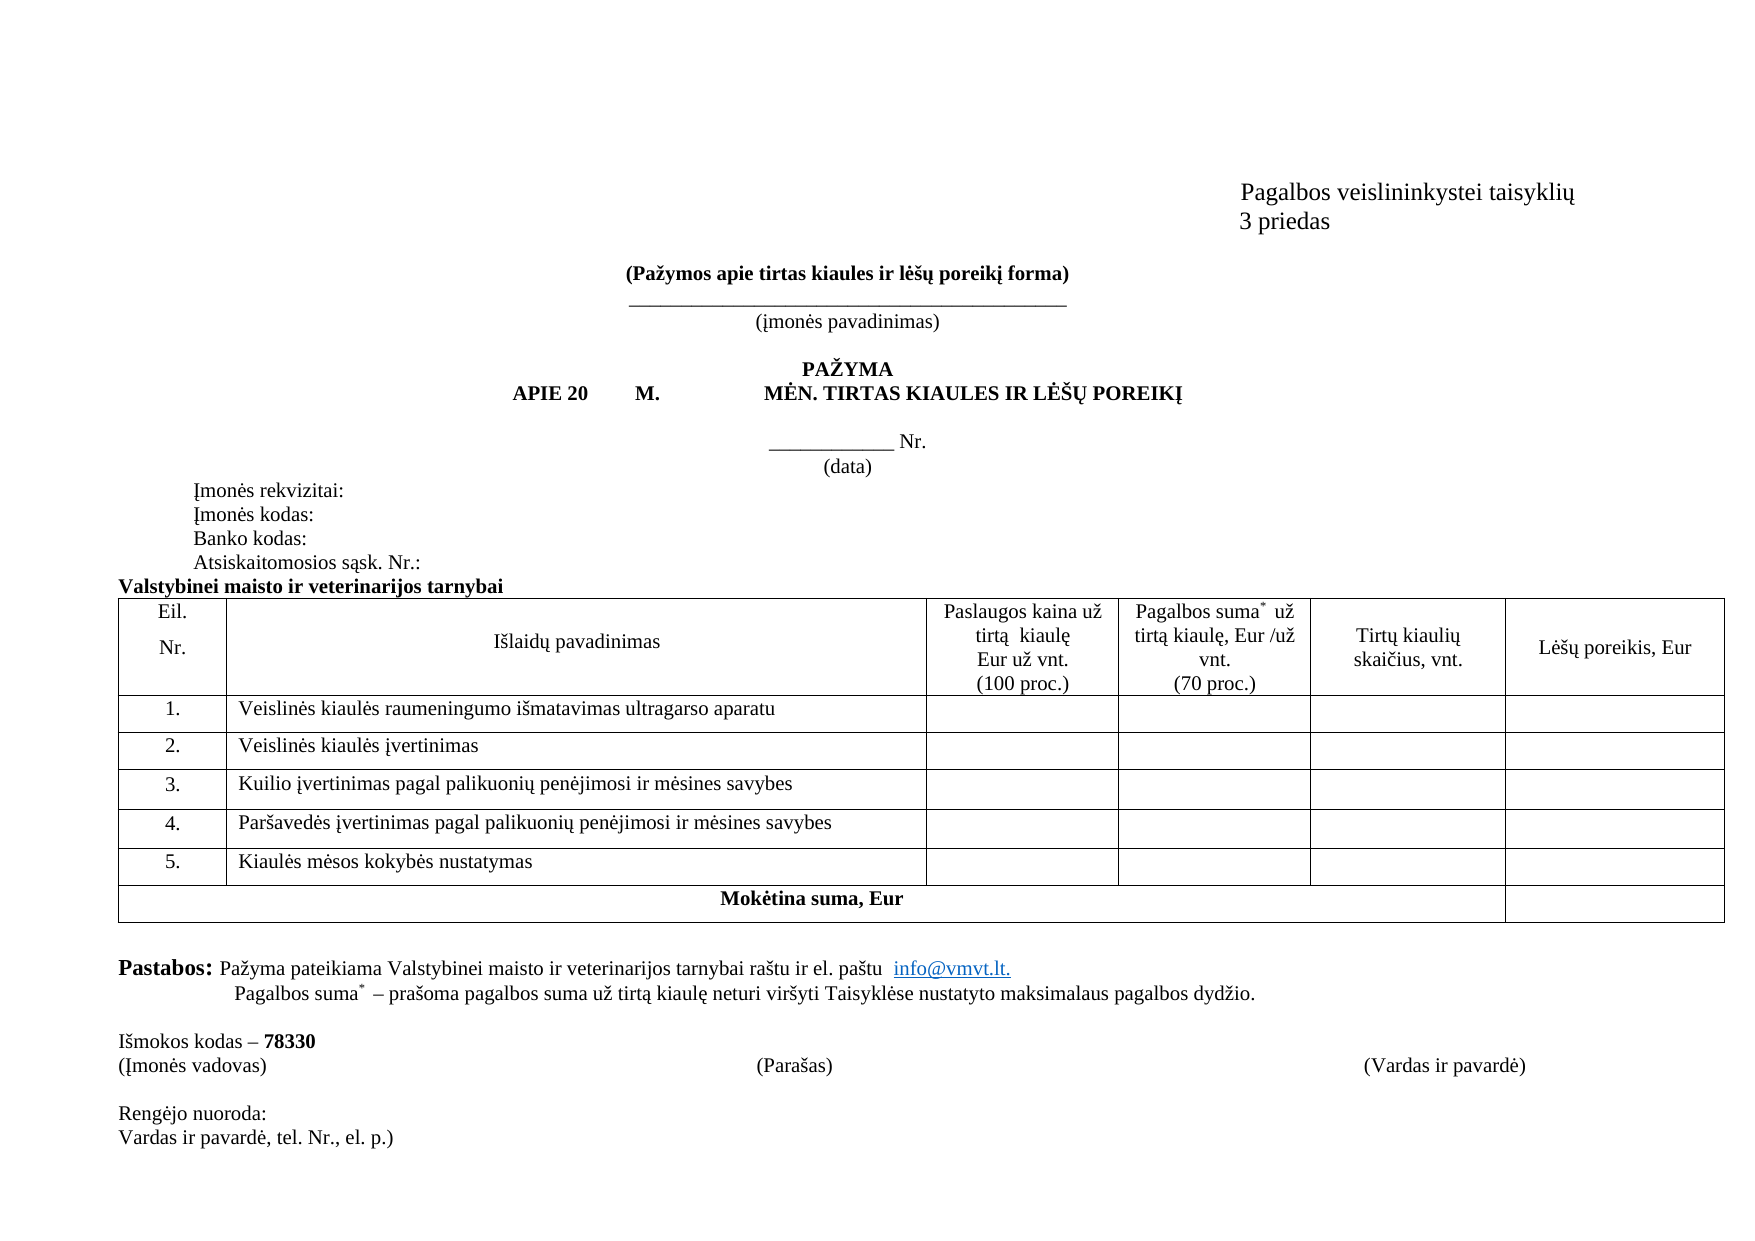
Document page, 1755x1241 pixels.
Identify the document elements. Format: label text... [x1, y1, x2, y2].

text (data) [118, 453, 1577, 478]
table_cell 5. [119, 849, 226, 885]
table_header Paslaugos kaina už tirtą kiaulę Eur už vnt. (100 proc.) [927, 599, 1118, 695]
table_cell Veislinės kiaulės raumeningumo išmatavimas ultragarso aparatu [227, 696, 926, 732]
table_cell [927, 849, 1118, 885]
table_cell [1506, 886, 1724, 922]
text Pagalbos suma* – prašoma pagalbos suma už tirtą kiaulę neturi viršyti Taisyklėse nustatyto maksimalaus pagalbos dydžio. [118, 981, 1577, 1005]
table_cell [927, 733, 1118, 769]
table_cell Kuilio įvertinimas pagal palikuonių penėjimosi ir mėsines savybes [227, 770, 926, 809]
table_cell 1. [119, 696, 226, 732]
table_cell [1119, 810, 1310, 848]
table_header Pagalbos suma* už tirtą kiaulę, Eur /už vnt. (70 proc.) [1119, 599, 1310, 695]
table_cell [1311, 733, 1505, 769]
text PAŽYMA [118, 357, 1577, 381]
table_cell [1506, 849, 1724, 885]
table_cell [1311, 696, 1505, 732]
text (įmonės pavadinimas) [118, 309, 1577, 333]
text Įmonės rekvizitai: [118, 478, 1580, 502]
text 3 priedas [1239, 206, 1577, 235]
text APIE 20 M. MĖN. TIRTAS KIAULES IR LĖŠŲ POREIKĮ [118, 381, 1577, 405]
table_header Eil. Nr. [119, 599, 226, 695]
table_cell [927, 696, 1118, 732]
table_cell [1311, 849, 1505, 885]
text (Pažymos apie tirtas kiaules ir lėšų poreikį forma) [118, 261, 1577, 285]
table_cell [1119, 696, 1310, 732]
text Pastabos: Pažyma pateikiama Valstybinei maisto ir veterinarijos tarnybai raštu ir el. paštu info@vmvt.lt. [118, 952, 1669, 981]
table_cell Veislinės kiaulės įvertinimas [227, 733, 926, 769]
table_cell 3. [119, 770, 226, 809]
text Atsiskaitomosios sąsk. Nr.: [118, 550, 1577, 574]
table_cell [1119, 733, 1310, 769]
table_cell 4. [119, 810, 226, 848]
table_cell [927, 770, 1118, 809]
text (Įmonės vadovas) (Parašas) (Vardas ir pavardė) [118, 1053, 1577, 1077]
text Pagalbos veislininkystei taisyklių [1240, 177, 1577, 206]
table_cell 2. [119, 733, 226, 769]
text ____________ Nr. [118, 429, 1577, 453]
table_cell Paršavedės įvertinimas pagal palikuonių penėjimosi ir mėsines savybes [227, 810, 926, 848]
text Vardas ir pavardė, tel. Nr., el. p.) [118, 1125, 1577, 1149]
table_cell Mokėtina suma, Eur [119, 886, 1505, 922]
table_header Tirtų kiaulių skaičius, vnt. [1311, 599, 1505, 695]
table_header Išlaidų pavadinimas [227, 599, 926, 695]
table_cell [1506, 733, 1724, 769]
table_cell [1506, 770, 1724, 809]
table_cell [1119, 849, 1310, 885]
table_cell [1311, 810, 1505, 848]
text Įmonės kodas: [118, 502, 1577, 526]
text Valstybinei maisto ir veterinarijos tarnybai [118, 574, 1577, 598]
table_cell [1506, 810, 1724, 848]
table_cell Kiaulės mėsos kokybės nustatymas [227, 849, 926, 885]
text __________________________________________ [118, 285, 1577, 309]
table_cell [927, 810, 1118, 848]
table_cell [1506, 696, 1724, 732]
table_cell [1311, 770, 1505, 809]
text Banko kodas: [118, 526, 1577, 550]
table_cell [1119, 770, 1310, 809]
text Rengėjo nuoroda: [118, 1101, 1577, 1125]
text Išmokos kodas – 78330 [118, 1029, 1577, 1053]
table_header Lėšų poreikis, Eur [1506, 599, 1724, 695]
